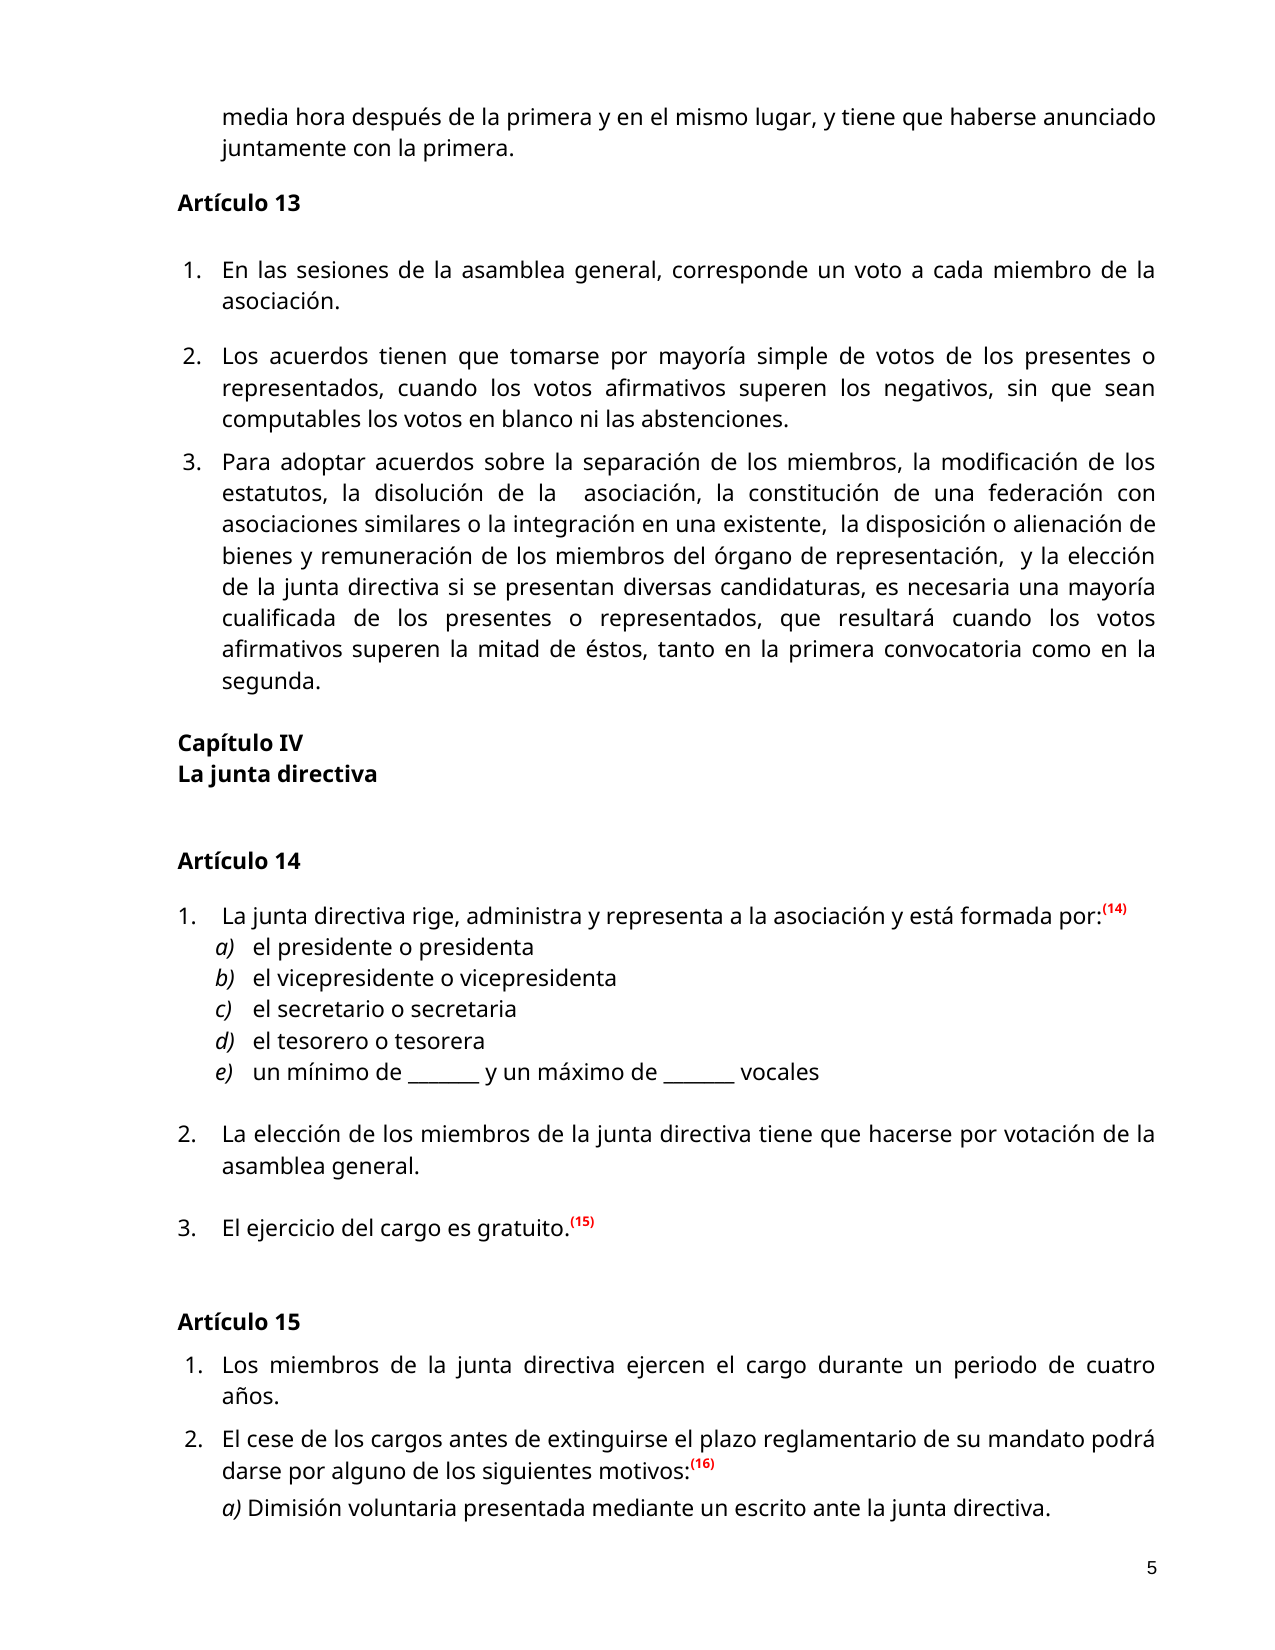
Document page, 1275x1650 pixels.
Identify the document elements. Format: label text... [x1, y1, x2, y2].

subtitle Capítulo IV [177, 727, 1157, 758]
list el vicepresidente o vicepresidenta [215, 962, 1157, 993]
list el tesorero o tesorera [215, 1025, 1157, 1056]
list media hora después de la primera y en el mismo lugar, y tiene que haberse anunciado juntamente con la primera. [184, 101, 1157, 163]
list un mínimo de _______ y un máximo de _______ vocales [215, 1056, 1157, 1087]
list En las sesiones de la asamblea general, corresponde un voto a cada miembro de la asociación. [182, 254, 1157, 317]
list El ejercicio del cargo es gratuito.(15)* [177, 1212, 1157, 1243]
subtitle La junta directiva [177, 758, 1157, 790]
list Para adoptar acuerdos sobre la separación de los miembros, la modificación de los estatutos, la disolución de la asociación, la constitución de una federación con asociaciones similares o la integración en una existente, la disposición o alienación de bienes y remuneración de los miembros del órgano de representación, y la elección de la junta directiva si se presentan diversas candidaturas, es necesaria una mayoría cualificada de los presentes o representados, que resultará cuando los votos afirmativos superen la mitad de éstos, tanto en la primera convocatoria como en la segunda. [182, 446, 1157, 696]
list La junta directiva rige, administra y representa a la asociación y está formada por:(14)* [177, 900, 1157, 931]
list el presidente o presidenta [215, 931, 1157, 962]
list La elección de los miembros de la junta directiva tiene que hacerse por votación de la asamblea general. [177, 1118, 1157, 1181]
list el secretario o secretaria [215, 993, 1157, 1025]
subtitle Artículo 15 [177, 1306, 1157, 1337]
text Artículo 14 [177, 845, 1157, 876]
list El cese de los cargos antes de extinguirse el plazo reglamentario de su mandato podrá darse por alguno de los siguientes motivos:(16)* [184, 1423, 1157, 1486]
list Los miembros de la junta directiva ejercen el cargo durante un periodo de cuatro años. [184, 1349, 1157, 1412]
list Los acuerdos tienen que tomarse por mayoría simple de votos de los presentes o representados, cuando los votos afirmativos superen los negativos, sin que sean computables los votos en blanco ni las abstenciones. [182, 340, 1157, 434]
text a) Dimisión voluntaria presentada mediante un escrito ante la junta directiva. [222, 1492, 1157, 1523]
text Artículo 13 [177, 187, 1157, 218]
